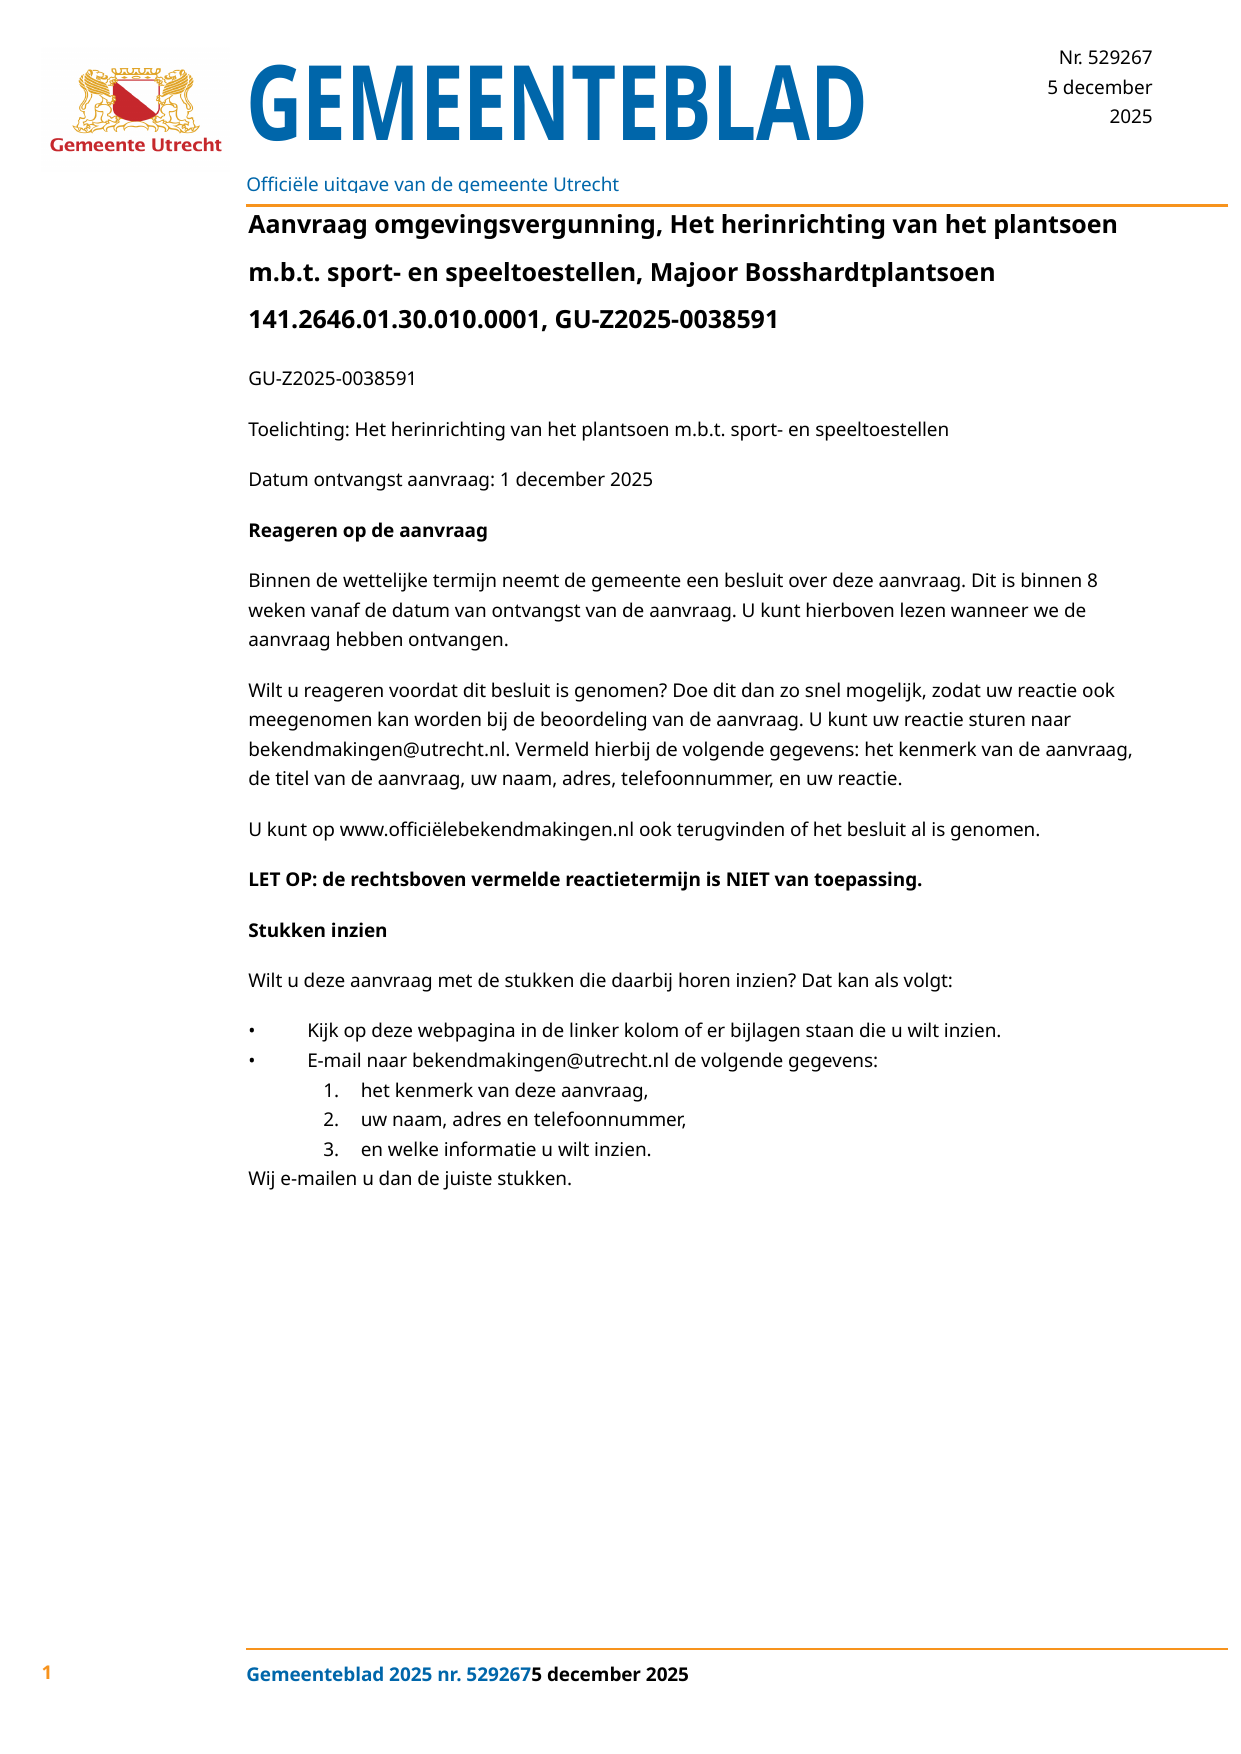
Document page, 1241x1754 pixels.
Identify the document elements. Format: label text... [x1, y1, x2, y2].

text Aanvraag omgevingsvergunning, Het herinrichting van het plantsoen m.b.t. sport- en speeltoestellen, Majoor Bosshardtplantsoen 141.2646.01.30.010.0001, GU-Z2025-0038591 [248, 207, 1152, 336]
list uw naam, adres en telefoonnummer, [323, 1106, 1152, 1132]
text Wij e-mailen u dan de juiste stukken. [248, 1166, 1152, 1191]
list en welke informatie u wilt inzien. [323, 1136, 1152, 1162]
text U kunt op www.officiëlebekendmakingen.nl ook terugvinden of het besluit al is genomen. [248, 816, 1152, 842]
list E-mail naar bekendmakingen@utrecht.nl de volgende gegevens: [248, 1047, 1152, 1073]
text Reageren op de aanvraag [248, 517, 1152, 542]
list Kijk op deze webpagina in de linker kolom of er bijlagen staan die u wilt inzien. [248, 1018, 1152, 1043]
picture [41, 47, 231, 172]
list het kenmerk van deze aanvraag, [323, 1077, 1152, 1102]
text Binnen de wettelijke termijn neemt de gemeente een besluit over deze aanvraag. Dit is binnen 8 weken vanaf de datum van ontvangst van de aanvraag. U kunt hierboven lezen wanneer we de aanvraag hebben ontvangen. [248, 567, 1152, 652]
text Wilt u reageren voordat dit besluit is genomen? Doe dit dan zo snel mogelijk, zodat uw reactie ook meegenomen kan worden bij de beoordeling van de aanvraag. U kunt uw reactie sturen naar bekendmakingen@utrecht.nl. Vermeld hierbij de volgende gegevens: het kenmerk van de aanvraag, de titel van de aanvraag, uw naam, adres, telefoonnummer, en uw reactie. [248, 677, 1152, 791]
text GU-Z2025-0038591 [248, 366, 1152, 391]
text Wilt u deze aanvraag met de stukken die daarbij horen inzien? Dat kan als volgt: [248, 967, 1152, 993]
text Datum ontvangst aanvraag: 1 december 2025 [248, 466, 1152, 492]
text LET OP: de rechtsboven vermelde reactietermijn is NIET van toepassing. [248, 866, 1152, 892]
text Toelichting: Het herinrichting van het plantsoen m.b.t. sport- en speeltoestellen [248, 416, 1152, 442]
text Stukken inzien [248, 917, 1152, 942]
